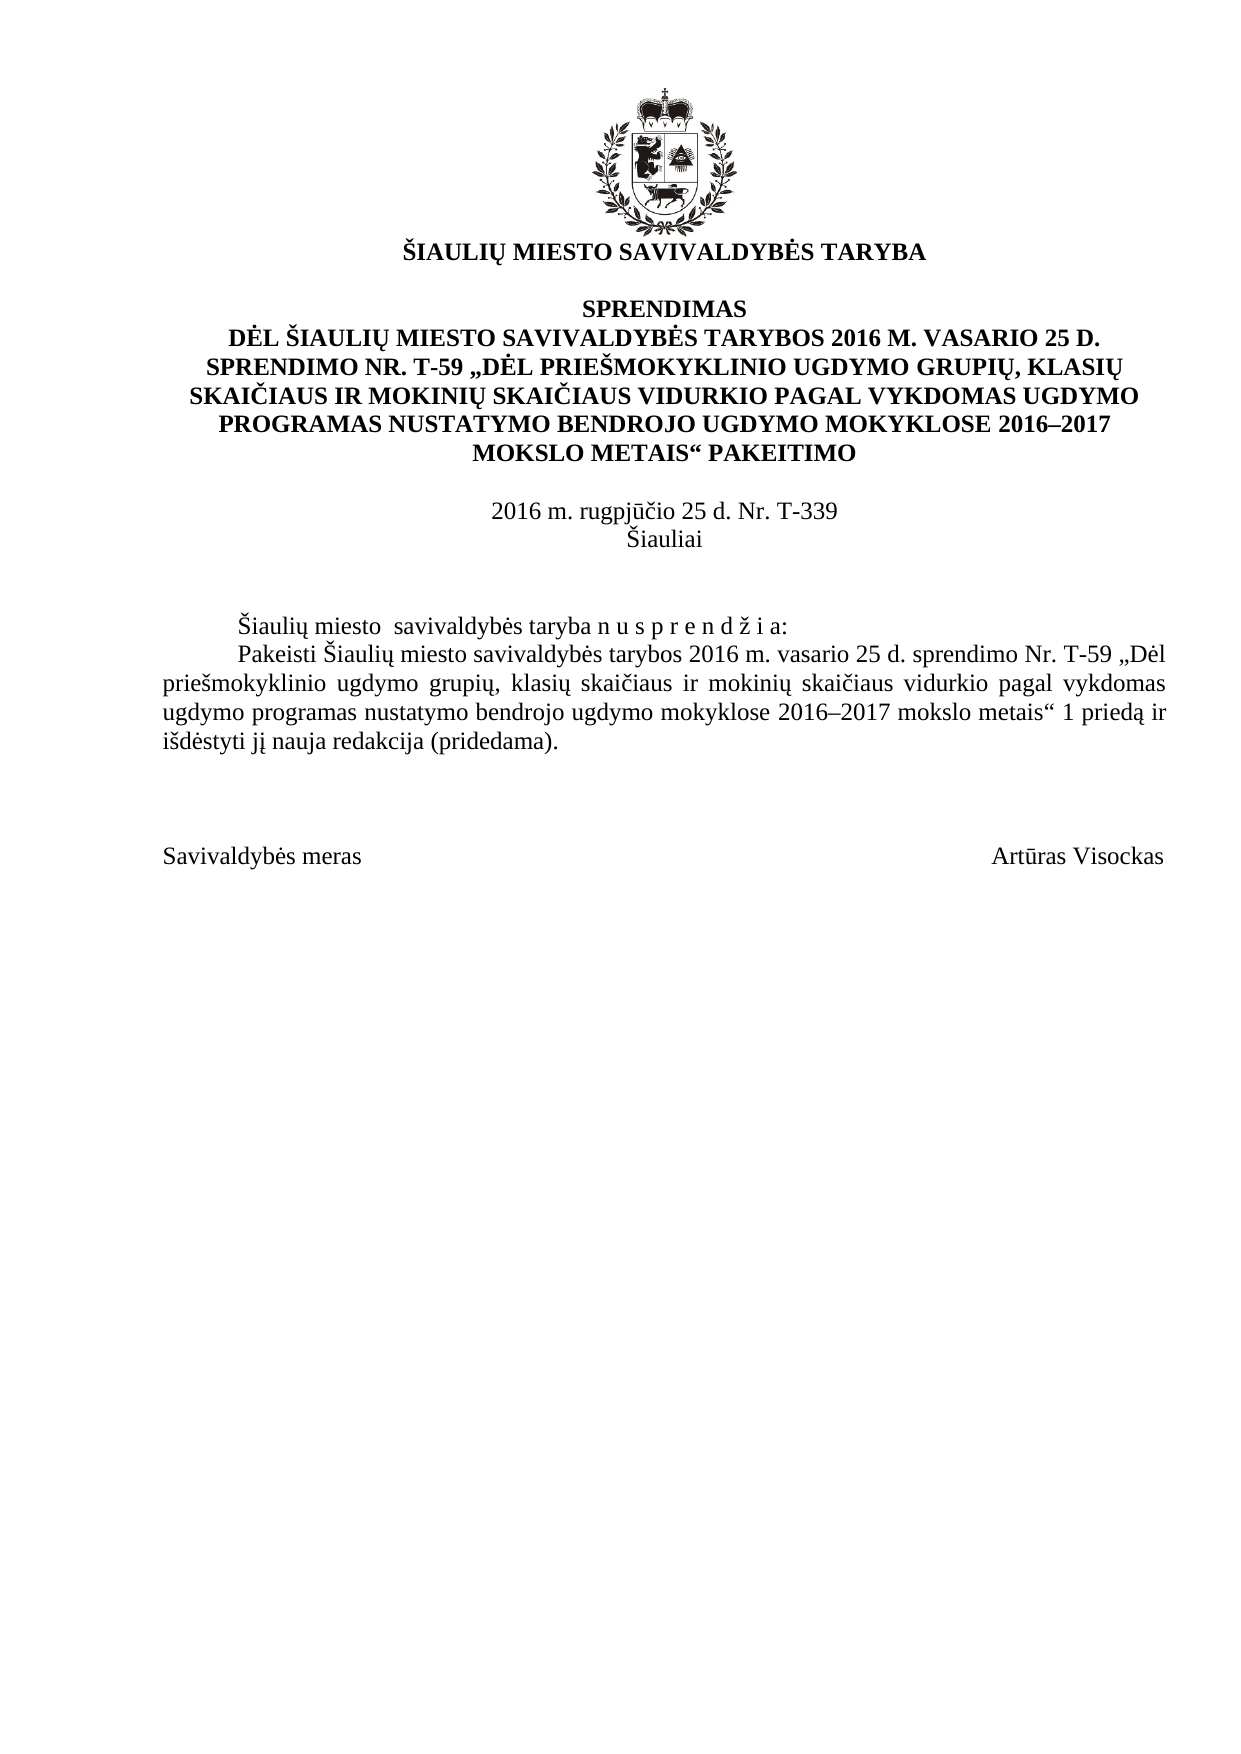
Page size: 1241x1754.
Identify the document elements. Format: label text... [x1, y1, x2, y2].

text Savivaldybės meras Artūras Visockas [162, 841, 1166, 869]
text SPRENDIMAS [162, 294, 1166, 323]
text dĖL Šiaulių miesto savivaldybės tarybos 2016 m. vasario 25 d. sprendimo nr. T-59 „Dėl PRIEŠMOKYKLINIO UGDYMO grupių, klasių skaičiaus ir mokinių skaičiaus vidurkio pagal vykdomas ugdymo programas nustatymo bendrojo ugdymo mokyklose 2016–2017 mokslo metais“ pakeitimo [162, 323, 1166, 467]
text Šiaulių miesto savivaldybės taryba n u s p r e n d ž i a: [162, 611, 1166, 639]
text Pakeisti Šiaulių miesto savivaldybės tarybos 2016 m. vasario 25 d. sprendimo Nr. T-59 „Dėl priešmokyklinio ugdymo grupių, klasių skaičiaus ir mokinių skaičiaus vidurkio pagal vykdomas ugdymo programas nustatymo bendrojo ugdymo mokyklose 2016–2017 mokslo metais“ 1 priedą ir išdėstyti jį nauja redakcija (pridedama). [162, 639, 1166, 754]
text Šiaulių miesto savivaldybės taryba [162, 237, 1166, 266]
text 2016 m. rugpjūčio 25 d. Nr. T-339 [162, 496, 1166, 524]
text Šiauliai [162, 524, 1166, 553]
